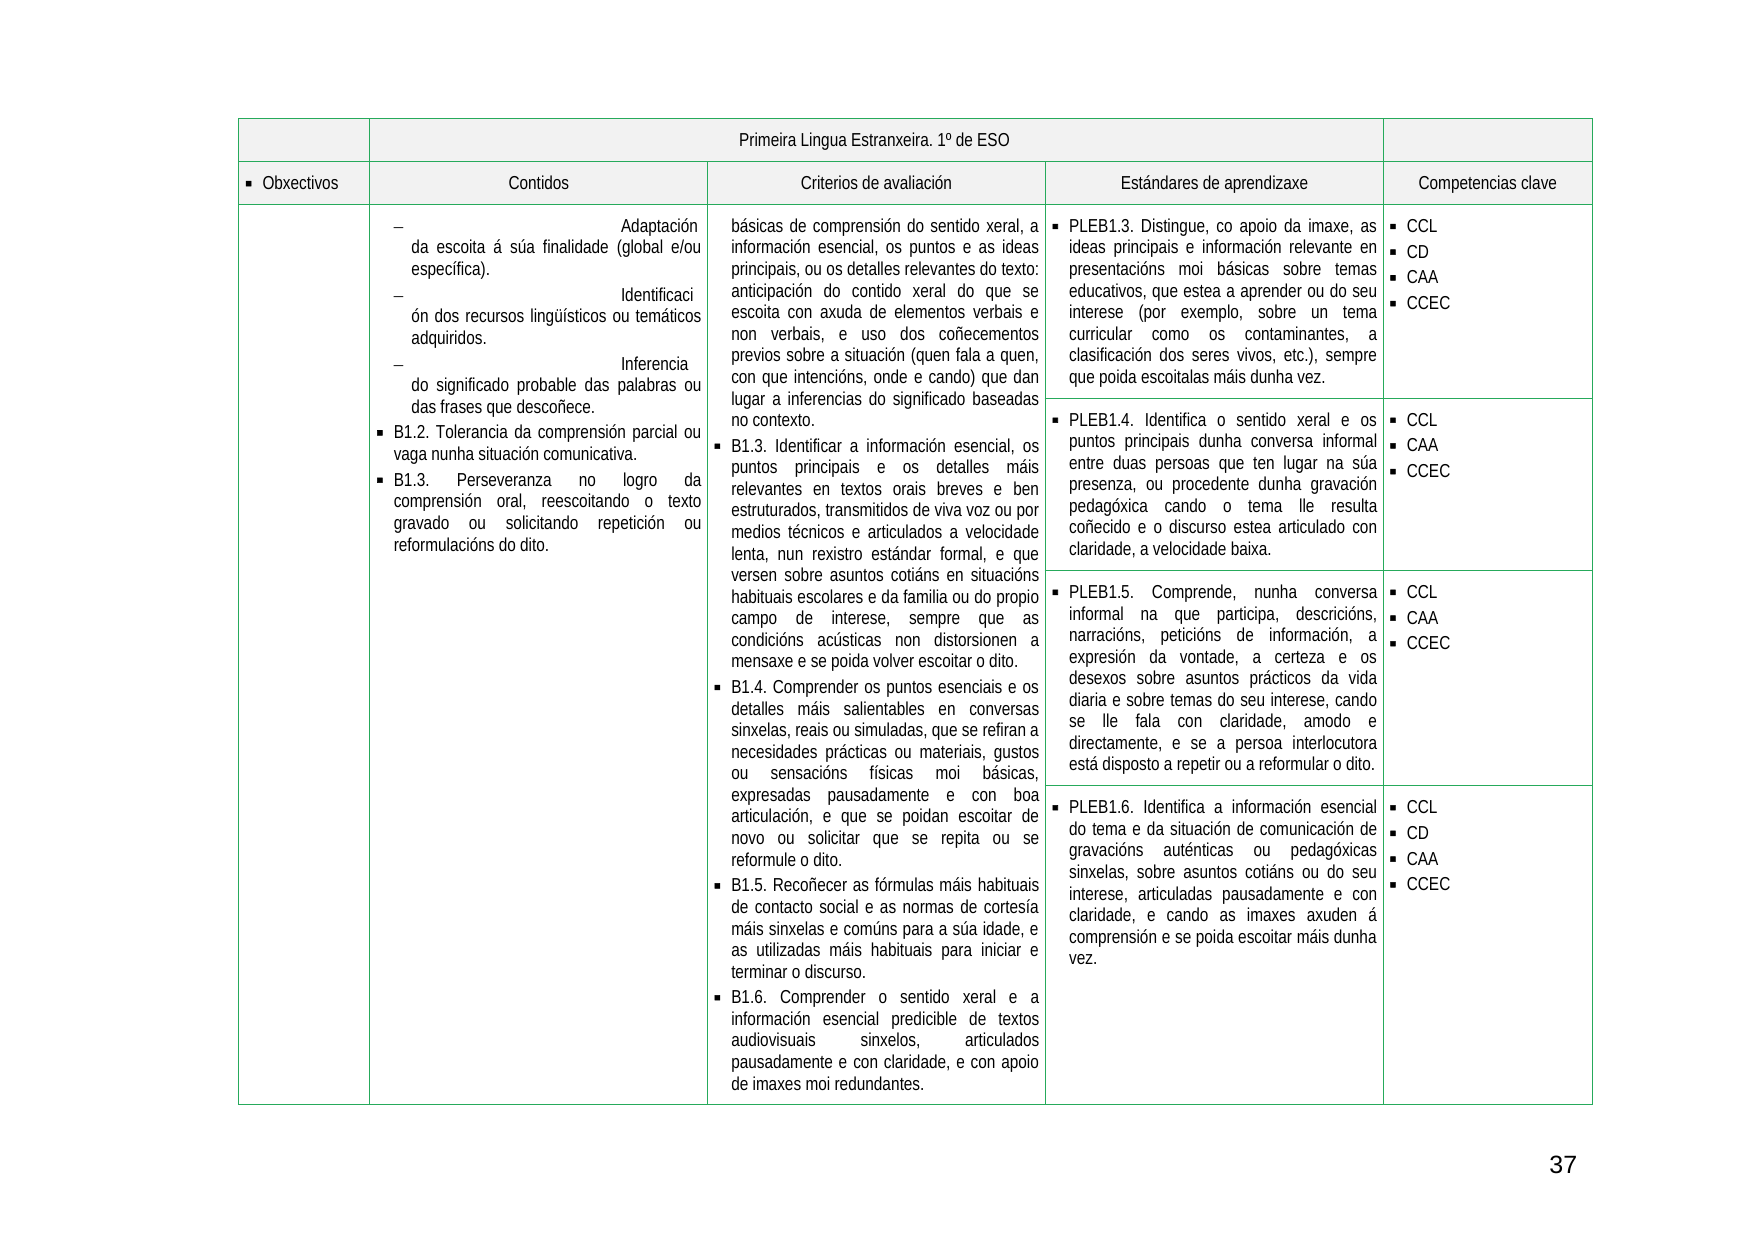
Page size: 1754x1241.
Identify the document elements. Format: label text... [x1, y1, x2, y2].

table_cell B1.1. Uso de estratexias de comprensión das mensaxes orais: Uso do contexto verbal e non verbal e dos coñecementos previos sobre a situación (quen fala a quen, con que intencións, onde e cando) que dan lugar a inferencias do significado baseadas no contexto. Uso dos coñecementos referenciais sobre o tema. Identificación de palabras chave. Adaptación da escoita á súa finalidade (global e/ou específica). Identificación dos recursos lingüísticos ou temáticos adquiridos. Inferencia do significado probable das palabras ou das frases que descoñece. B1.2. Tolerancia da comprensión parcial ou vaga nunha situación comunicativa. B1.3. Perseveranza no logro da comprensión oral, reescoitando o texto gravado ou solicitando repetición ou reformulacións do dito. [370, 205, 707, 1104]
table_cell CCL CAA CCEC [1384, 571, 1592, 785]
table_cell CCL CAA CCEC [1384, 399, 1592, 570]
table_cell CCL CD CAA CCEC [1384, 205, 1592, 397]
table_cell Competencias clave [1384, 162, 1592, 204]
table_cell Estándares de aprendizaxe [1046, 162, 1383, 204]
table_cell Criterios de avaliación [708, 162, 1045, 204]
table_cell [239, 205, 369, 1104]
table_cell Contidos [370, 162, 707, 204]
table_cell básicas de comprensión do sentido xeral, a información esencial, os puntos e as ideas principais, ou os detalles relevantes do texto: anticipación do contido xeral do que se escoita con axuda de elementos verbais e non verbais, e uso dos coñecementos previos sobre a situación (quen fala a quen, con que intencións, onde e cando) que dan lugar a inferencias do significado baseadas no contexto. B1.3. Identificar a información esencial, os puntos principais e os detalles máis relevantes en textos orais breves e ben estruturados, transmitidos de viva voz ou por medios técnicos e articulados a velocidade lenta, nun rexistro estándar formal, e que versen sobre asuntos cotiáns en situacións habituais escolares e da familia ou do propio campo de interese, sempre que as condicións acústicas non distorsionen a mensaxe e se poida volver escoitar o dito. B1.4. Comprender os puntos esenciais e os detalles máis salientables en conversas sinxelas, reais ou simuladas, que se refiran a necesidades prácticas ou materiais, gustos ou sensacións físicas moi básicas, expresadas pausadamente e con boa articulación, e que se poidan escoitar de novo ou solicitar que se repita ou se reformule o dito. B1.5. Recoñecer as fórmulas máis habituais de contacto social e as normas de cortesía máis sinxelas e comúns para a súa idade, e as utilizadas máis habituais para iniciar e terminar o discurso. B1.6. Comprender o sentido xeral e a información esencial predicible de textos audiovisuais sinxelos, articulados pausadamente e con claridade, e con apoio de imaxes moi redundantes. [708, 205, 1045, 1104]
table_header Primeira Lingua Estranxeira. 1º de ESO [370, 119, 1383, 161]
table_header [239, 119, 369, 161]
table_cell PLEB1.5. Comprende, nunha conversa informal na que participa, descricións, narracións, peticións de información, a expresión da vontade, a certeza e os desexos sobre asuntos prácticos da vida diaria e sobre temas do seu interese, cando se lle fala con claridade, amodo e directamente, e se a persoa interlocutora está disposto a repetir ou a reformular o dito. [1046, 571, 1383, 785]
table_header [1384, 119, 1592, 161]
table_cell PLEB1.6. Identifica a información esencial do tema e da situación de comunicación de gravacións auténticas ou pedagóxicas sinxelas, sobre asuntos cotiáns ou do seu interese, articuladas pausadamente e con claridade, e cando as imaxes axuden á comprensión e se poida escoitar máis dunha vez. [1046, 786, 1383, 1104]
table_cell PLEB1.3. Distingue, co apoio da imaxe, as ideas principais e información relevante en presentacións moi básicas sobre temas educativos, que estea a aprender ou do seu interese (por exemplo, sobre un tema curricular como os contaminantes, a clasificación dos seres vivos, etc.), sempre que poida escoitalas máis dunha vez. [1046, 205, 1383, 397]
table_cell CCL CD CAA CCEC [1384, 786, 1592, 1104]
table_cell PLEB1.4. Identifica o sentido xeral e os puntos principais dunha conversa informal entre duas persoas que ten lugar na súa presenza, ou procedente dunha gravación pedagóxica cando o tema lle resulta coñecido e o discurso estea articulado con claridade, a velocidade baixa. [1046, 399, 1383, 570]
table_cell Obxectivos [239, 162, 369, 204]
